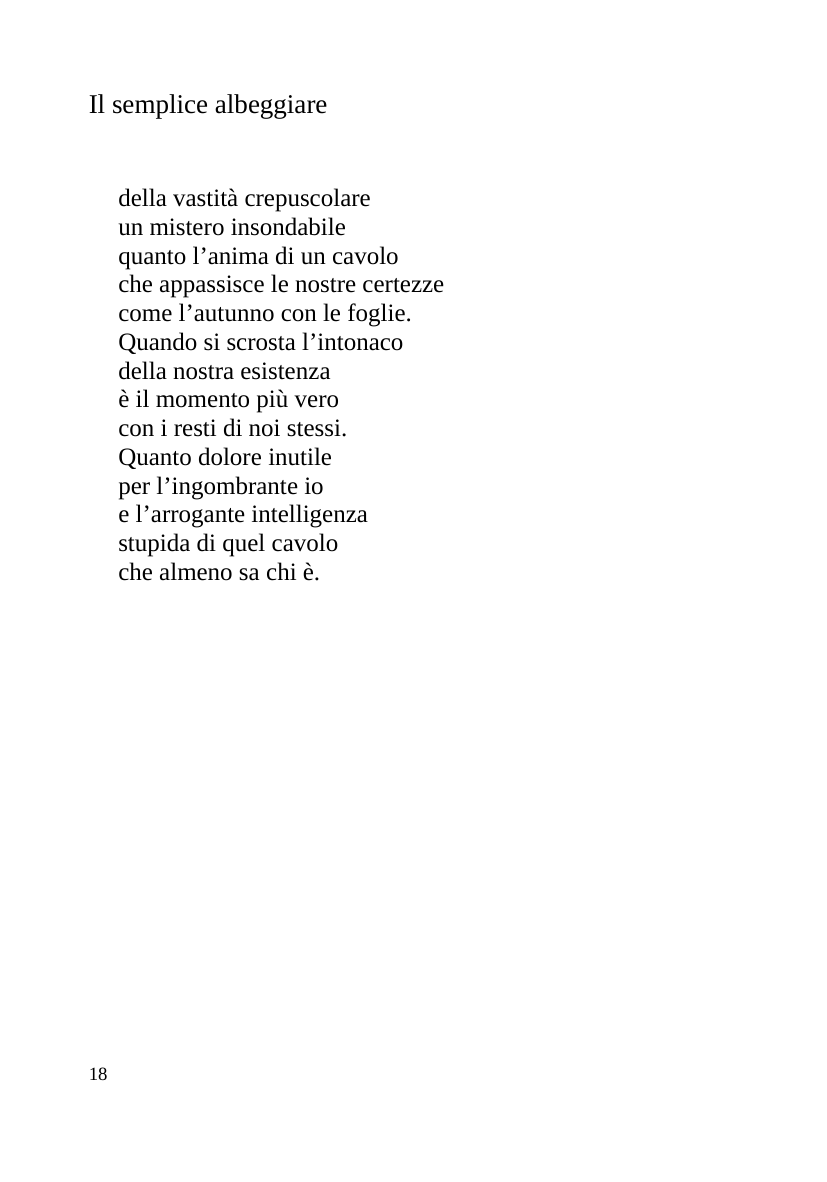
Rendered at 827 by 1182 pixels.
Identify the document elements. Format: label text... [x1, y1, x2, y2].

text come l’autunno con le foglie. [88, 298, 738, 327]
text che appassisce le nostre certezze [88, 269, 738, 298]
text è il momento più vero [88, 384, 738, 413]
text Quanto dolore inutile [88, 442, 738, 471]
text per l’ingombrante io [88, 471, 738, 499]
text e l’arrogante intelligenza [88, 499, 738, 528]
text un mistero insondabile [88, 212, 738, 241]
text della nostra esistenza [88, 356, 738, 384]
text Il semplice albeggiare [88, 88, 738, 120]
text della vastità crepuscolare [88, 183, 738, 212]
text stupida di quel cavolo [88, 528, 738, 557]
text con i resti di noi stessi. [88, 413, 738, 442]
text che almeno sa chi è. [88, 557, 738, 586]
text quanto l’anima di un cavolo [88, 241, 738, 269]
text Quando si scrosta l’intonaco [88, 327, 738, 356]
